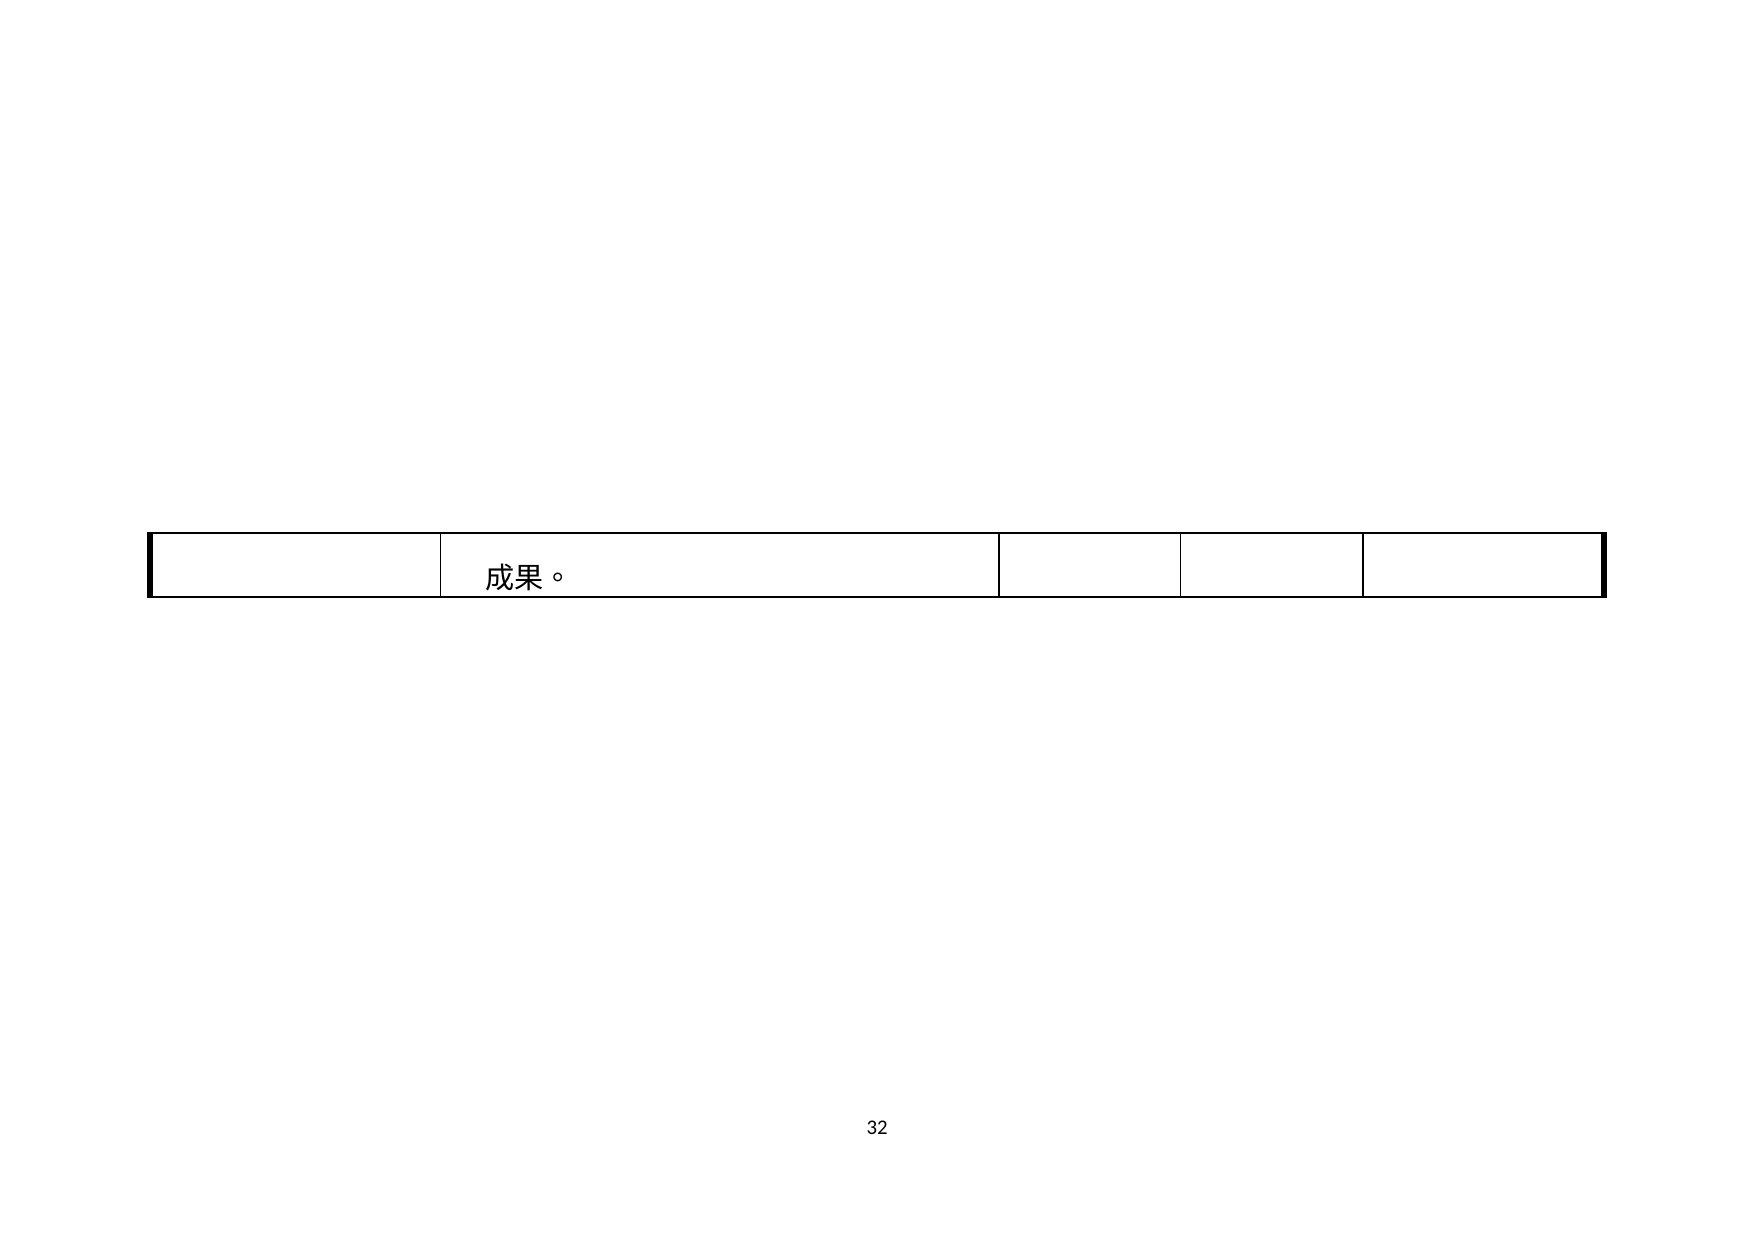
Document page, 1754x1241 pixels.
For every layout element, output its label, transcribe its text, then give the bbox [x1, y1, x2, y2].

table_cell 教師專業發展計畫之內容與支持系統。 校內、校外教師專業學習社群的運作與成果。 教師專業發展的情形與績效（含公開授課及專業回饋）。 教師教學檔案建置情形。 [441, 534, 998, 596]
table_cell [1364, 534, 1601, 596]
table_cell [153, 534, 440, 596]
table_cell [1181, 534, 1362, 596]
table_cell [1000, 534, 1180, 596]
